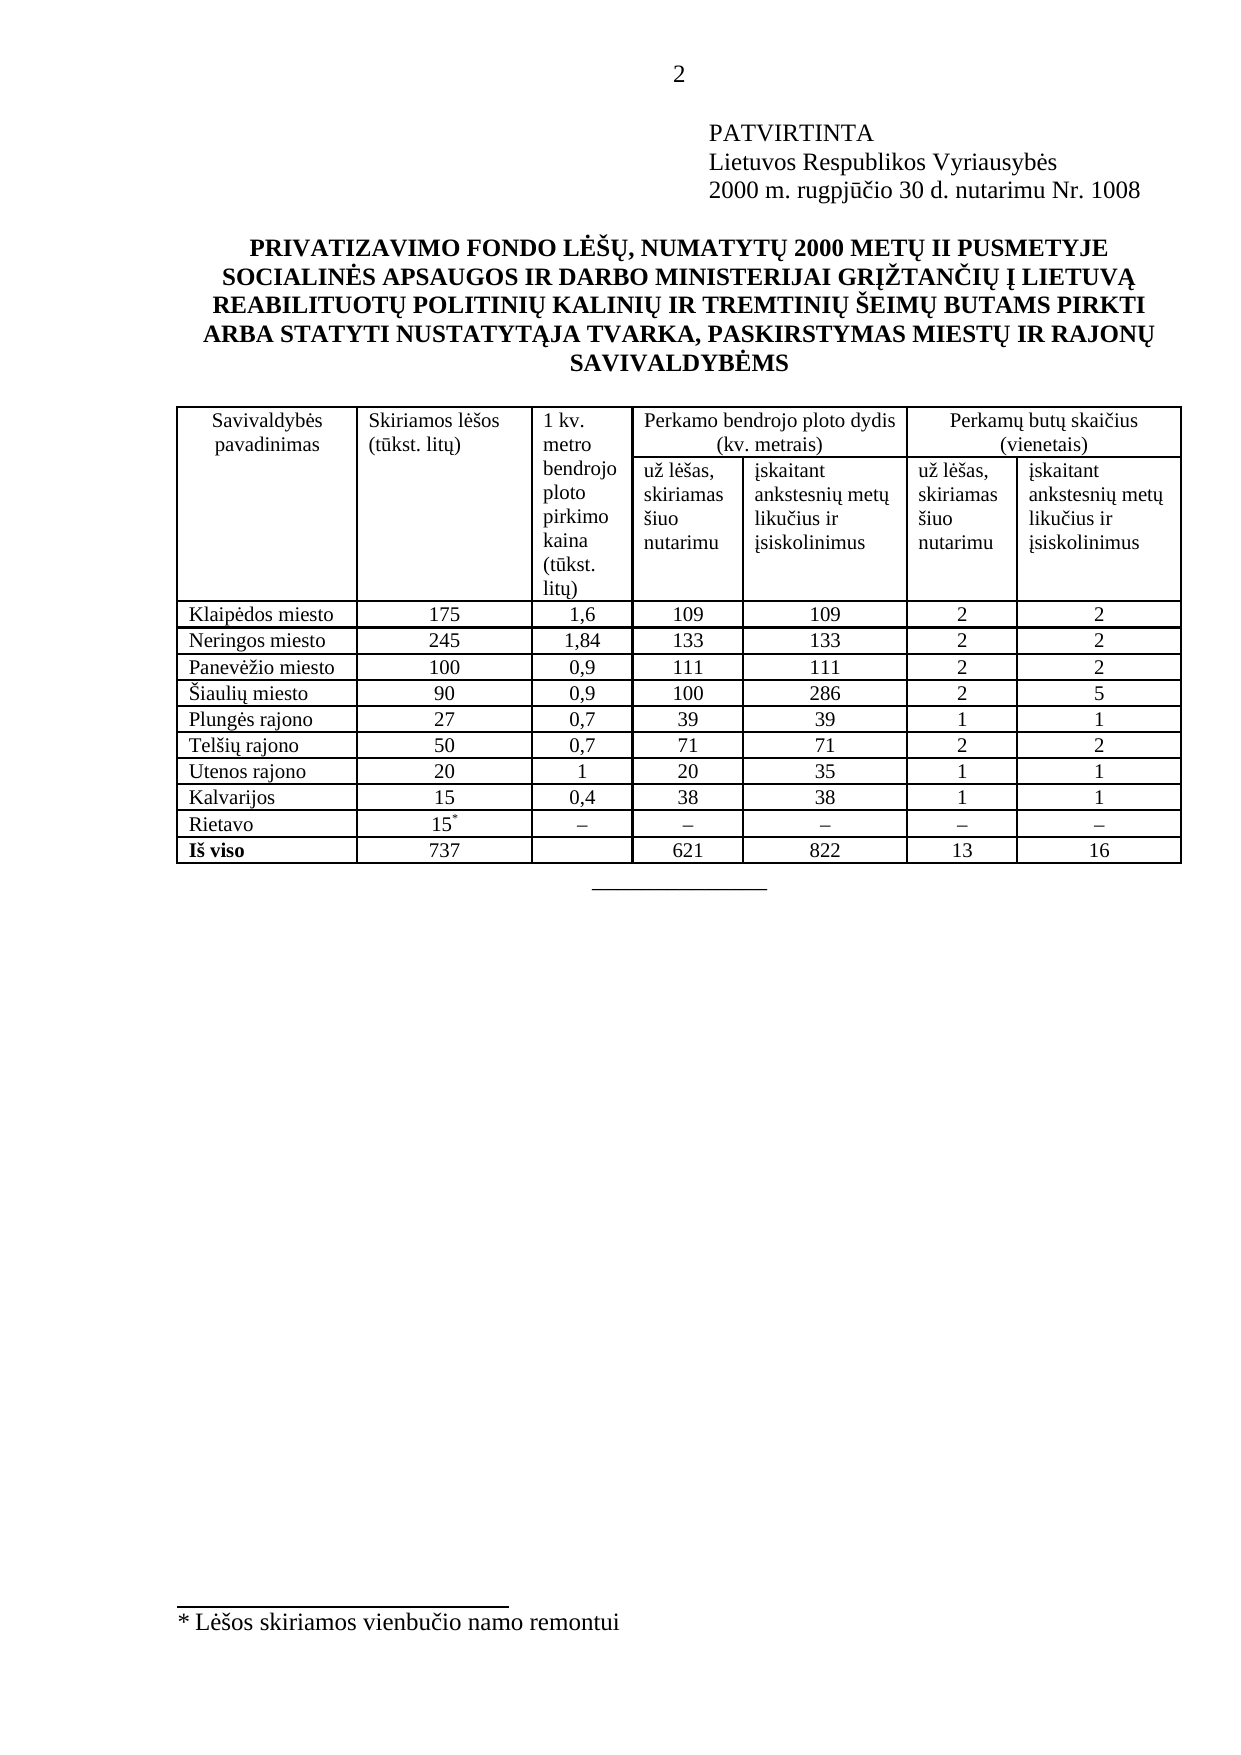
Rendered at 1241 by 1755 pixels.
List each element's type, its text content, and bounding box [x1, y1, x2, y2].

table_cell 0,7 [533, 707, 631, 731]
table_cell 39 [744, 707, 906, 731]
table_cell 20 [358, 759, 531, 783]
table_cell 0,9 [533, 655, 631, 679]
table_cell 111 [744, 655, 906, 679]
table_cell 109 [634, 602, 742, 626]
table_cell 1 [533, 759, 631, 783]
table_cell 15 [358, 785, 531, 809]
table_cell 1,6 [533, 602, 631, 626]
table_cell Telšių rajono [178, 733, 356, 757]
table_cell 2 [1018, 602, 1180, 626]
table_cell 175 [358, 602, 531, 626]
table_cell Panevėžio miesto [178, 655, 356, 679]
table_cell 100 [634, 681, 742, 705]
table_cell 133 [634, 629, 742, 652]
table_cell Šiaulių miesto [178, 681, 356, 705]
table_cell 39 [634, 707, 742, 731]
table_cell 2 [908, 681, 1016, 705]
table_cell Kalvarijos [178, 785, 356, 809]
table_cell 5 [1018, 681, 1180, 705]
table_cell 20 [634, 759, 742, 783]
table_cell – [1018, 811, 1180, 836]
table_cell Neringos miesto [178, 629, 356, 652]
table_cell 27 [358, 707, 531, 731]
table_cell 50 [358, 733, 531, 757]
table_cell 2 [1018, 733, 1180, 757]
table_cell 1 [1018, 759, 1180, 783]
table_cell 0,7 [533, 733, 631, 757]
table_cell 621 [634, 838, 742, 862]
table_cell 1 [908, 707, 1016, 731]
table_header Savivaldybės pavadinimas [178, 408, 356, 600]
table_header 1 kv. metro bendrojo ploto pirkimo kaina (tūkst. litų) [533, 408, 631, 600]
table_cell 35 [744, 759, 906, 783]
table_cell 2 [1018, 655, 1180, 679]
table_cell Iš viso [178, 838, 356, 862]
table_cell 2 [908, 655, 1016, 679]
table_cell 2 [1018, 629, 1180, 652]
table_cell 2 [908, 733, 1016, 757]
table_cell 286 [744, 681, 906, 705]
table_cell už lėšas, skiriamas šiuo nutarimu [908, 458, 1016, 600]
text ______________ [177, 864, 1181, 892]
table_header Perkamo bendrojo ploto dydis (kv. metrais) [634, 408, 906, 456]
table_cell už lėšas, skiriamas šiuo nutarimu [634, 458, 742, 600]
table_cell 2 [908, 629, 1016, 652]
table_cell Plungės rajono [178, 707, 356, 731]
table_cell 71 [634, 733, 742, 757]
table_cell 1,84 [533, 629, 631, 652]
table_cell 38 [634, 785, 742, 809]
table_cell 822 [744, 838, 906, 862]
table_cell – [744, 811, 906, 836]
table_cell 16 [1018, 838, 1180, 862]
table_cell įskaitant ankstesnių metų likučius ir įsiskolinimus [744, 458, 906, 600]
table_cell [533, 838, 631, 862]
table_cell 100 [358, 655, 531, 679]
table_cell 111 [634, 655, 742, 679]
table_cell 38 [744, 785, 906, 809]
table_cell 71 [744, 733, 906, 757]
table_cell 0,4 [533, 785, 631, 809]
table_cell 245 [358, 629, 531, 652]
table_cell 13 [908, 838, 1016, 862]
table_cell 1 [1018, 707, 1180, 731]
table_cell 1 [1018, 785, 1180, 809]
table_cell Rietavo [178, 811, 356, 836]
table_cell – [634, 811, 742, 836]
text PRIVATIZAVIMO FONDO LĖŠŲ, NUMATYTŲ 2000 METŲ II PUSMETYJE SOCIALINĖS APSAUGOS IR DARBO MINISTERIJAI GRĮŽTANČIŲ Į LIETUVĄ REABILITUOTŲ POLITINIŲ KALINIŲ IR TREMTINIŲ ŠEIMŲ BUTAMS PIRKTI ARBA STATYTI NUSTATYTĄJA TVARKA, PASKIRSTYMAS MIESTŲ IR RAJONŲ SAVIVALDYBĖMS [177, 233, 1181, 377]
table_header Skiriamos lėšos (tūkst. litų) [358, 408, 531, 600]
text 2000 m. rugpjūčio 30 d. nutarimu Nr. 1008 [177, 176, 1181, 204]
table_cell 1 [908, 785, 1016, 809]
table_cell – [533, 811, 631, 836]
table_cell 15 [358, 811, 531, 836]
text PATVIRTINTA [177, 118, 1181, 147]
table_cell – [908, 811, 1016, 836]
table_header Perkamų butų skaičius (vienetais) [908, 408, 1180, 456]
table_cell 90 [358, 681, 531, 705]
table_cell 2 [908, 602, 1016, 626]
table_cell 1 [908, 759, 1016, 783]
table_cell Utenos rajono [178, 759, 356, 783]
table_cell 737 [358, 838, 531, 862]
table_cell įskaitant ankstesnių metų likučius ir įsiskolinimus [1018, 458, 1180, 600]
table_cell 133 [744, 629, 906, 652]
table_cell 109 [744, 602, 906, 626]
table_cell 0,9 [533, 681, 631, 705]
table_cell Klaipėdos miesto [178, 602, 356, 626]
text Lietuvos Respublikos Vyriausybės [177, 147, 1181, 176]
